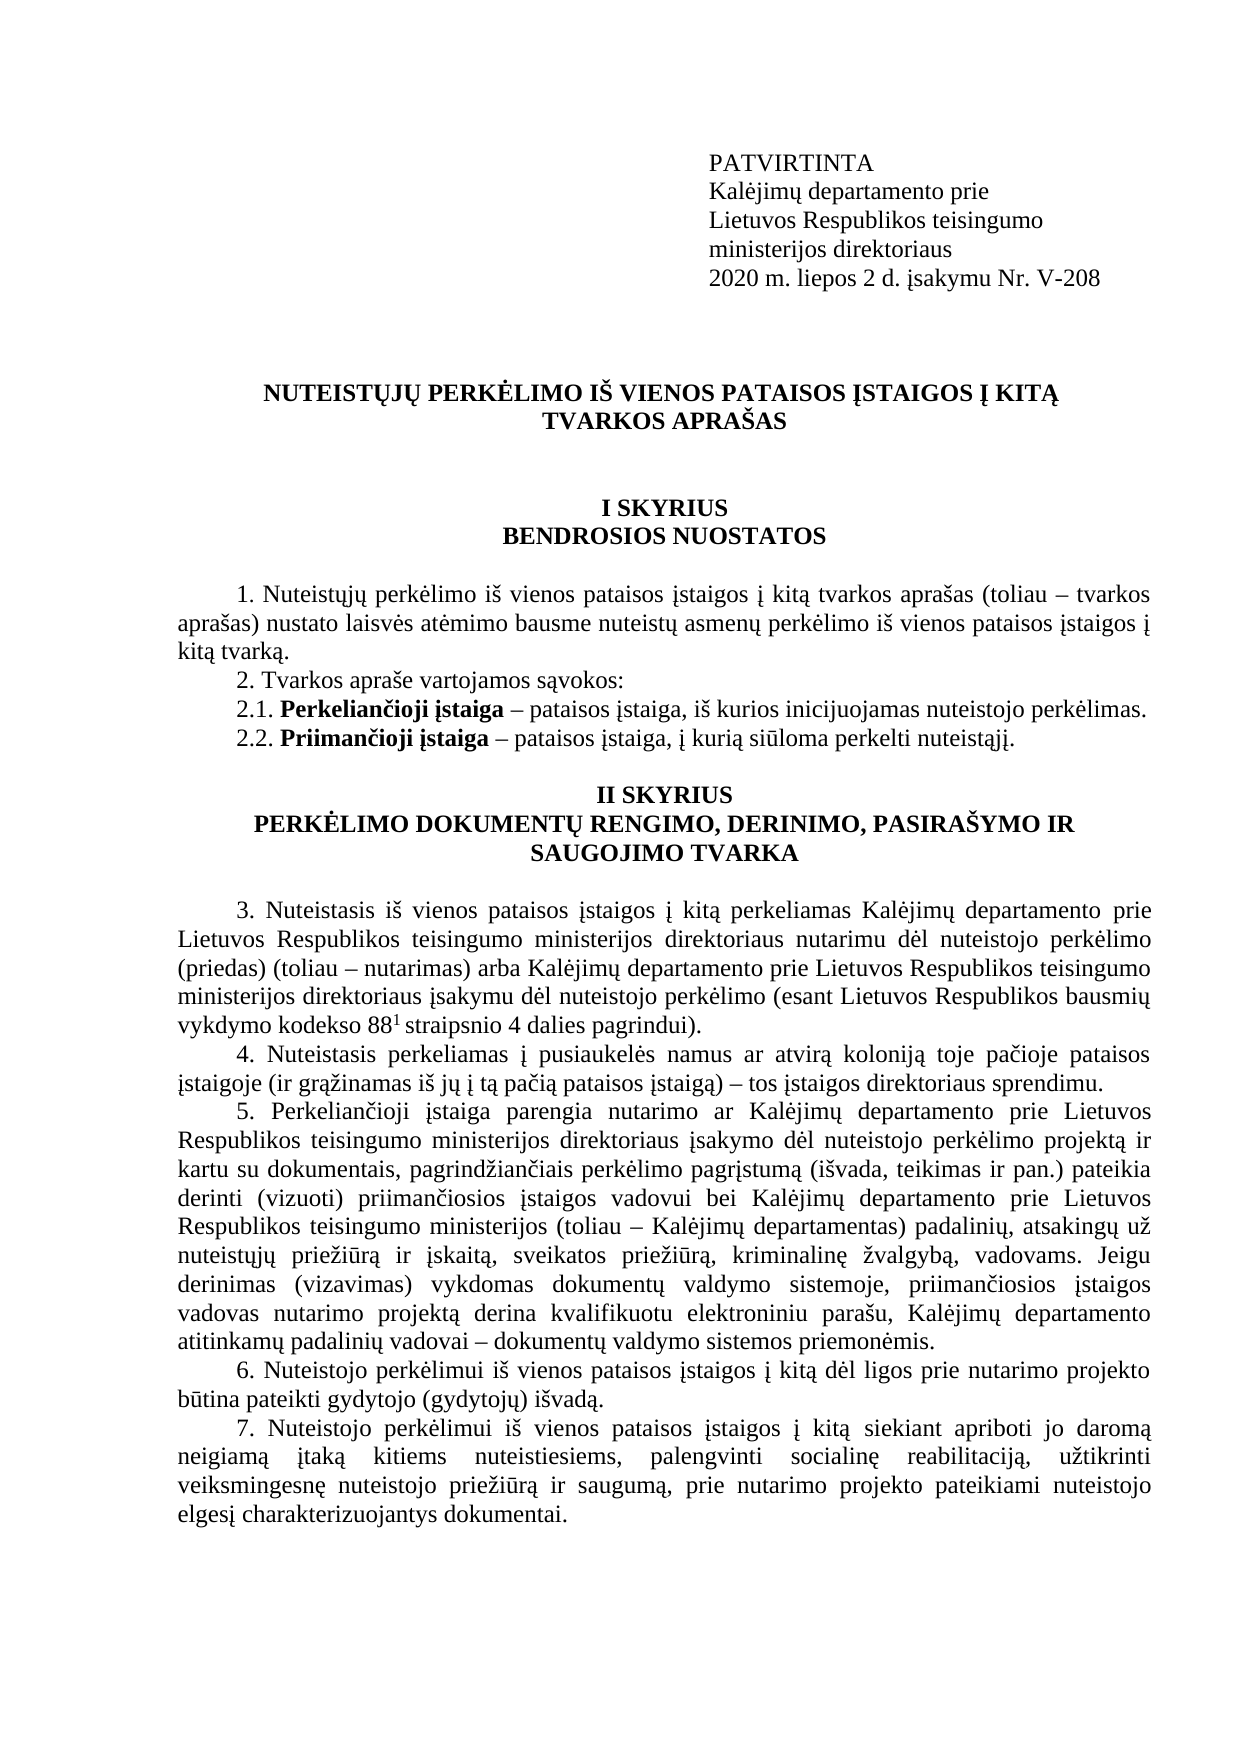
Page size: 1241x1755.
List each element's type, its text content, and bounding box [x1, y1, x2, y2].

text 2.2. Priimančioji įstaiga – pataisos įstaiga, į kurią siūloma perkelti nuteistąjį. [177, 723, 1152, 751]
text PATVIRTINTA [177, 148, 1152, 176]
text 3. Nuteistasis iš vienos pataisos įstaigos į kitą perkeliamas Kalėjimų departamento prie Lietuvos Respublikos teisingumo ministerijos direktoriaus nutarimu dėl nuteistojo perkėlimo (priedas) (toliau – nutarimas) arba Kalėjimų departamento prie Lietuvos Respublikos teisingumo ministerijos direktoriaus įsakymu dėl nuteistojo perkėlimo (esant Lietuvos Respublikos bausmių vykdymo kodekso 881 straipsnio 4 dalies pagrindui). [177, 895, 1152, 1039]
text II SKYRIUS [177, 780, 1152, 809]
text 7. Nuteistojo perkėlimui iš vienos pataisos įstaigos į kitą siekiant apriboti jo daromą neigiamą įtaką kitiems nuteistiesiems, palengvinti socialinę reabilitaciją, užtikrinti veiksmingesnę nuteistojo priežiūrą ir saugumą, prie nutarimo projekto pateikiami nuteistojo elgesį charakterizuojantys dokumentai. [177, 1413, 1152, 1528]
text 6. Nuteistojo perkėlimui iš vienos pataisos įstaigos į kitą dėl ligos prie nutarimo projekto būtina pateikti gydytojo (gydytojų) išvadą. [177, 1355, 1152, 1413]
text 2. Tvarkos apraše vartojamos sąvokos: [177, 665, 1152, 694]
text 2.1. Perkeliančioji įstaiga – pataisos įstaiga, iš kurios inicijuojamas nuteistojo perkėlimas. [177, 694, 1152, 723]
text TVARKOS APRAŠAS [177, 406, 1152, 435]
text Kalėjimų departamento prie [177, 176, 1152, 205]
text PERKĖLIMO DOKUMENTŲ RENGIMO, DERINIMO, PASIRAŠYMO IR SAUGOJIMO TVARKA [177, 809, 1152, 866]
text 1. Nuteistųjų perkėlimo iš vienos pataisos įstaigos į kitą tvarkos aprašas (toliau – tvarkos aprašas) nustato laisvės atėmimo bausme nuteistų asmenų perkėlimo iš vienos pataisos įstaigos į kitą tvarką. [177, 579, 1152, 665]
text Lietuvos Respublikos teisingumo [177, 205, 1152, 234]
text ministerijos direktoriaus [177, 234, 1152, 263]
text 5. Perkeliančioji įstaiga parengia nutarimo ar Kalėjimų departamento prie Lietuvos Respublikos teisingumo ministerijos direktoriaus įsakymo dėl nuteistojo perkėlimo projektą ir kartu su dokumentais, pagrindžiančiais perkėlimo pagrįstumą (išvada, teikimas ir pan.) pateikia derinti (vizuoti) priimančiosios įstaigos vadovui bei Kalėjimų departamento prie Lietuvos Respublikos teisingumo ministerijos (toliau – Kalėjimų departamentas) padalinių, atsakingų už nuteistųjų priežiūrą ir įskaitą, sveikatos priežiūrą, kriminalinę žvalgybą, vadovams. Jeigu derinimas (vizavimas) vykdomas dokumentų valdymo sistemoje, priimančiosios įstaigos vadovas nutarimo projektą derina kvalifikuotu elektroniniu parašu, Kalėjimų departamento atitinkamų padalinių vadovai – dokumentų valdymo sistemos priemonėmis. [177, 1096, 1152, 1355]
text 2020 m. liepos 2 d. įsakymu Nr. V-208 [177, 263, 1152, 291]
text 4. Nuteistasis perkeliamas į pusiaukelės namus ar atvirą koloniją toje pačioje pataisos įstaigoje (ir grąžinamas iš jų į tą pačią pataisos įstaigą) – tos įstaigos direktoriaus sprendimu. [177, 1039, 1152, 1096]
text NUTEISTŲJŲ PERKĖLIMO IŠ VIENOS PATAISOS ĮSTAIGOS Į KITĄ [177, 378, 1152, 406]
text BENDROSIOS NUOSTATOS [177, 521, 1152, 550]
text I SKYRIUS [177, 493, 1152, 521]
